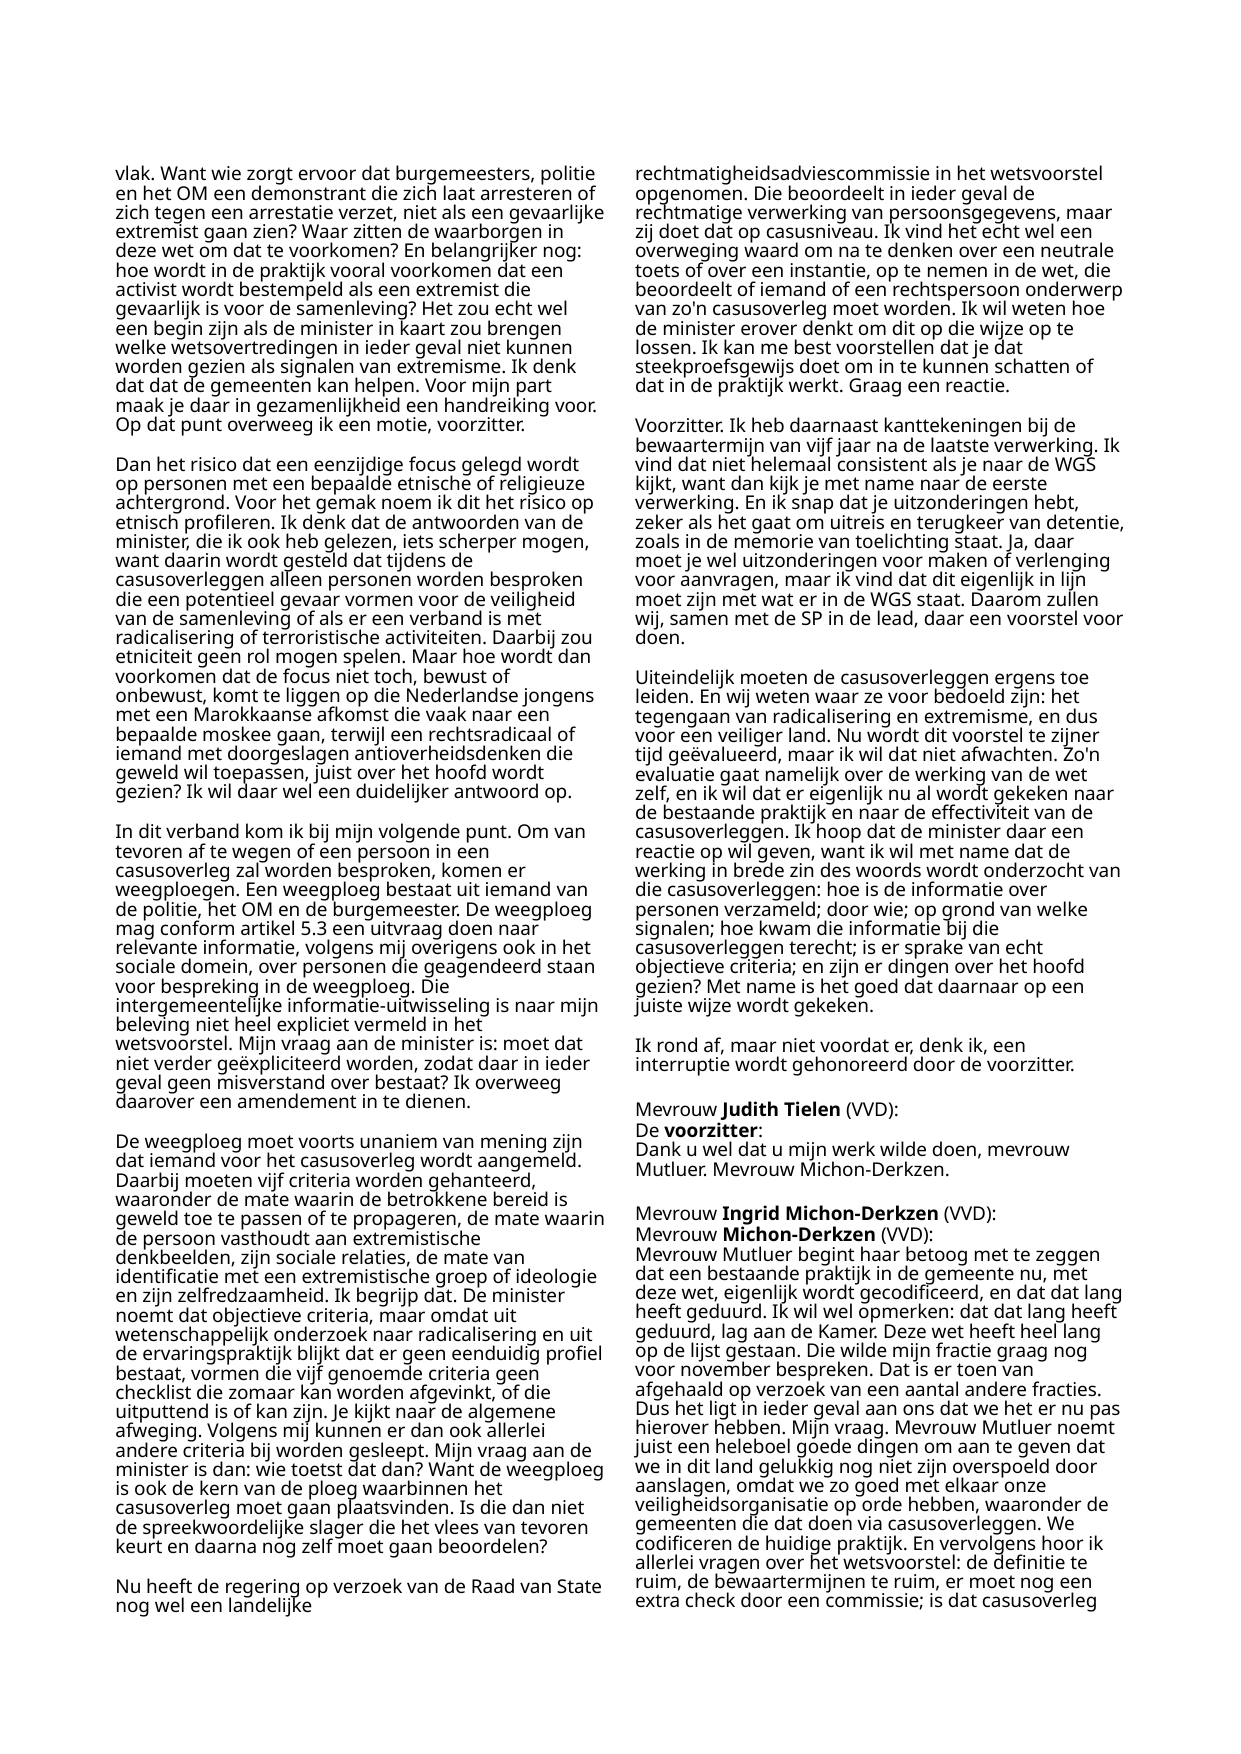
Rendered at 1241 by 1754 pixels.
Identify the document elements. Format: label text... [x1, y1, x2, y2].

text rechtmatigheidsadviescommissie in het wetsvoorstel opgenomen. Die beoordeelt in ieder geval de rechtmatige verwerking van persoonsgegevens, maar zij doet dat op casusniveau. Ik vind het echt wel een overweging waard om na te denken over een neutrale toets of over een instantie, op te nemen in de wet, die beoordeelt of iemand of een rechtspersoon onderwerp van zo'n casusoverleg moet worden. Ik wil weten hoe de minister erover denkt om dit op die wijze op te lossen. Ik kan me best voorstellen dat je dat steekproefsgewijs doet om in te kunnen schatten of dat in de praktijk werkt. Graag een reactie. [635, 165, 1125, 397]
text Mevrouw Ingrid Michon-Derkzen (VVD): [635, 1201, 1125, 1226]
text In dit verband kom ik bij mijn volgende punt. Om van tevoren af te wegen of een persoon in een casusoverleg zal worden besproken, komen er weegploegen. Een weegploeg bestaat uit iemand van de politie, het OM en de burgemeester. De weegploeg mag conform artikel 5.3 een uitvraag doen naar relevante informatie, volgens mij overigens ook in het sociale domein, over personen die geagendeerd staan voor bespreking in de weegploeg. Die intergemeentelijke informatie-uitwisseling is naar mijn beleving niet heel expliciet vermeld in het wetsvoorstel. Mijn vraag aan de minister is: moet dat niet verder geëxpliciteerd worden, zodat daar in ieder geval geen misverstand over bestaat? Ik overweeg daarover een amendement in te dienen. [115, 823, 605, 1112]
text De weegploeg moet voorts unaniem van mening zijn dat iemand voor het casusoverleg wordt aangemeld. Daarbij moeten vijf criteria worden gehanteerd, waaronder de mate waarin de betrokkene bereid is geweld toe te passen of te propageren, de mate waarin de persoon vasthoudt aan extremistische denkbeelden, zijn sociale relaties, de mate van identificatie met een extremistische groep of ideologie en zijn zelfredzaamheid. Ik begrijp dat. De minister noemt dat objectieve criteria, maar omdat uit wetenschappelijk onderzoek naar radicalisering en uit de ervaringspraktijk blijkt dat er geen eenduidig profiel bestaat, vormen die vijf genoemde criteria geen checklist die zomaar kan worden afgevinkt, of die uitputtend is of kan zijn. Je kijkt naar de algemene afweging. Volgens mij kunnen er dan ook allerlei andere criteria bij worden gesleept. Mijn vraag aan de minister is dan: wie toetst dat dan? Want de weegploeg is ook de kern van de ploeg waarbinnen het casusoverleg moet gaan plaatsvinden. Is die dan niet de spreekwoordelijke slager die het vlees van tevoren keurt en daarna nog zelf moet gaan beoordelen? [115, 1133, 605, 1557]
text vlak. Want wie zorgt ervoor dat burgemeesters, politie en het OM een demonstrant die zich laat arresteren of zich tegen een arrestatie verzet, niet als een gevaarlijke extremist gaan zien? Waar zitten de waarborgen in deze wet om dat te voorkomen? En belangrijker nog: hoe wordt in de praktijk vooral voorkomen dat een activist wordt bestempeld als een extremist die gevaarlijk is voor de samenleving? Het zou echt wel een begin zijn als de minister in kaart zou brengen welke wetsovertredingen in ieder geval niet kunnen worden gezien als signalen van extremisme. Ik denk dat dat de gemeenten kan helpen. Voor mijn part maak je daar in gezamenlijkheid een handreiking voor. Op dat punt overweeg ik een motie, voorzitter. [115, 165, 605, 435]
text De voorzitter: [635, 1122, 1125, 1141]
text Mevrouw Judith Tielen (VVD): [635, 1096, 1125, 1122]
text Voorzitter. Ik heb daarnaast kanttekeningen bij de bewaartermijn van vijf jaar na de laatste verwerking. Ik vind dat niet helemaal consistent als je naar de WGS kijkt, want dan kijk je met name naar de eerste verwerking. En ik snap dat je uitzonderingen hebt, zeker als het gaat om uitreis en terugkeer van detentie, zoals in de memorie van toelichting staat. Ja, daar moet je wel uitzonderingen voor maken of verlenging voor aanvragen, maar ik vind dat dit eigenlijk in lijn moet zijn met wat er in de WGS staat. Daarom zullen wij, samen met de SP in de lead, daar een voorstel voor doen. [635, 417, 1125, 648]
text Mevrouw Michon-Derkzen (VVD): [635, 1226, 1125, 1246]
text Uiteindelijk moeten de casusoverleggen ergens toe leiden. En wij weten waar ze voor bedoeld zijn: het tegengaan van radicalisering en extremisme, en dus voor een veiliger land. Nu wordt dit voorstel te zijner tijd geëvalueerd, maar ik wil dat niet afwachten. Zo'n evaluatie gaat namelijk over de werking van de wet zelf, en ik wil dat er eigenlijk nu al wordt gekeken naar de bestaande praktijk en naar de effectiviteit van de casusoverleggen. Ik hoop dat de minister daar een reactie op wil geven, want ik wil met name dat de werking in brede zin des woords wordt onderzocht van die casusoverleggen: hoe is de informatie over personen verzameld; door wie; op grond van welke signalen; hoe kwam die informatie bij die casusoverleggen terecht; is er sprake van echt objectieve criteria; en zijn er dingen over het hoofd gezien? Met name is het goed dat daarnaar op een juiste wijze wordt gekeken. [635, 669, 1125, 1016]
text Dank u wel dat u mijn werk wilde doen, mevrouw Mutluer. Mevrouw Michon-Derkzen. [635, 1141, 1125, 1180]
text Dan het risico dat een eenzijdige focus gelegd wordt op personen met een bepaalde etnische of religieuze achtergrond. Voor het gemak noem ik dit het risico op etnisch profileren. Ik denk dat de antwoorden van de minister, die ik ook heb gelezen, iets scherper mogen, want daarin wordt gesteld dat tijdens de casusoverleggen alleen personen worden besproken die een potentieel gevaar vormen voor de veiligheid van de samenleving of als er een verband is met radicalisering of terroristische activiteiten. Daarbij zou etniciteit geen rol mogen spelen. Maar hoe wordt dan voorkomen dat de focus niet toch, bewust of onbewust, komt te liggen op die Nederlandse jongens met een Marokkaanse afkomst die vaak naar een bepaalde moskee gaan, terwijl een rechtsradicaal of iemand met doorgeslagen antioverheidsdenken die geweld wil toepassen, juist over het hoofd wordt gezien? Ik wil daar wel een duidelijker antwoord op. [115, 456, 605, 803]
text Mevrouw Mutluer begint haar betoog met te zeggen dat een bestaande praktijk in de gemeente nu, met deze wet, eigenlijk wordt gecodificeerd, en dat dat lang heeft geduurd. Ik wil wel opmerken: dat dat lang heeft geduurd, lag aan de Kamer. Deze wet heeft heel lang op de lijst gestaan. Die wilde mijn fractie graag nog voor november bespreken. Dat is er toen van afgehaald op verzoek van een aantal andere fracties. Dus het ligt in ieder geval aan ons dat we het er nu pas hierover hebben. Mijn vraag. Mevrouw Mutluer noemt juist een heleboel goede dingen om aan te geven dat we in dit land gelukkig nog niet zijn overspoeld door aanslagen, omdat we zo goed met elkaar onze veiligheidsorganisatie op orde hebben, waaronder de gemeenten die dat doen via casusoverleggen. We codificeren de huidige praktijk. En vervolgens hoor ik allerlei vragen over het wetsvoorstel: de definitie te ruim, de bewaartermijnen te ruim, er moet nog een extra check door een commissie; is dat casusoverleg [635, 1246, 1125, 1612]
text Nu heeft de regering op verzoek van de Raad van State nog wel een landelijke [115, 1578, 605, 1616]
text Ik rond af, maar niet voordat er, denk ik, een interruptie wordt gehonoreerd door de voorzitter. [635, 1037, 1125, 1075]
